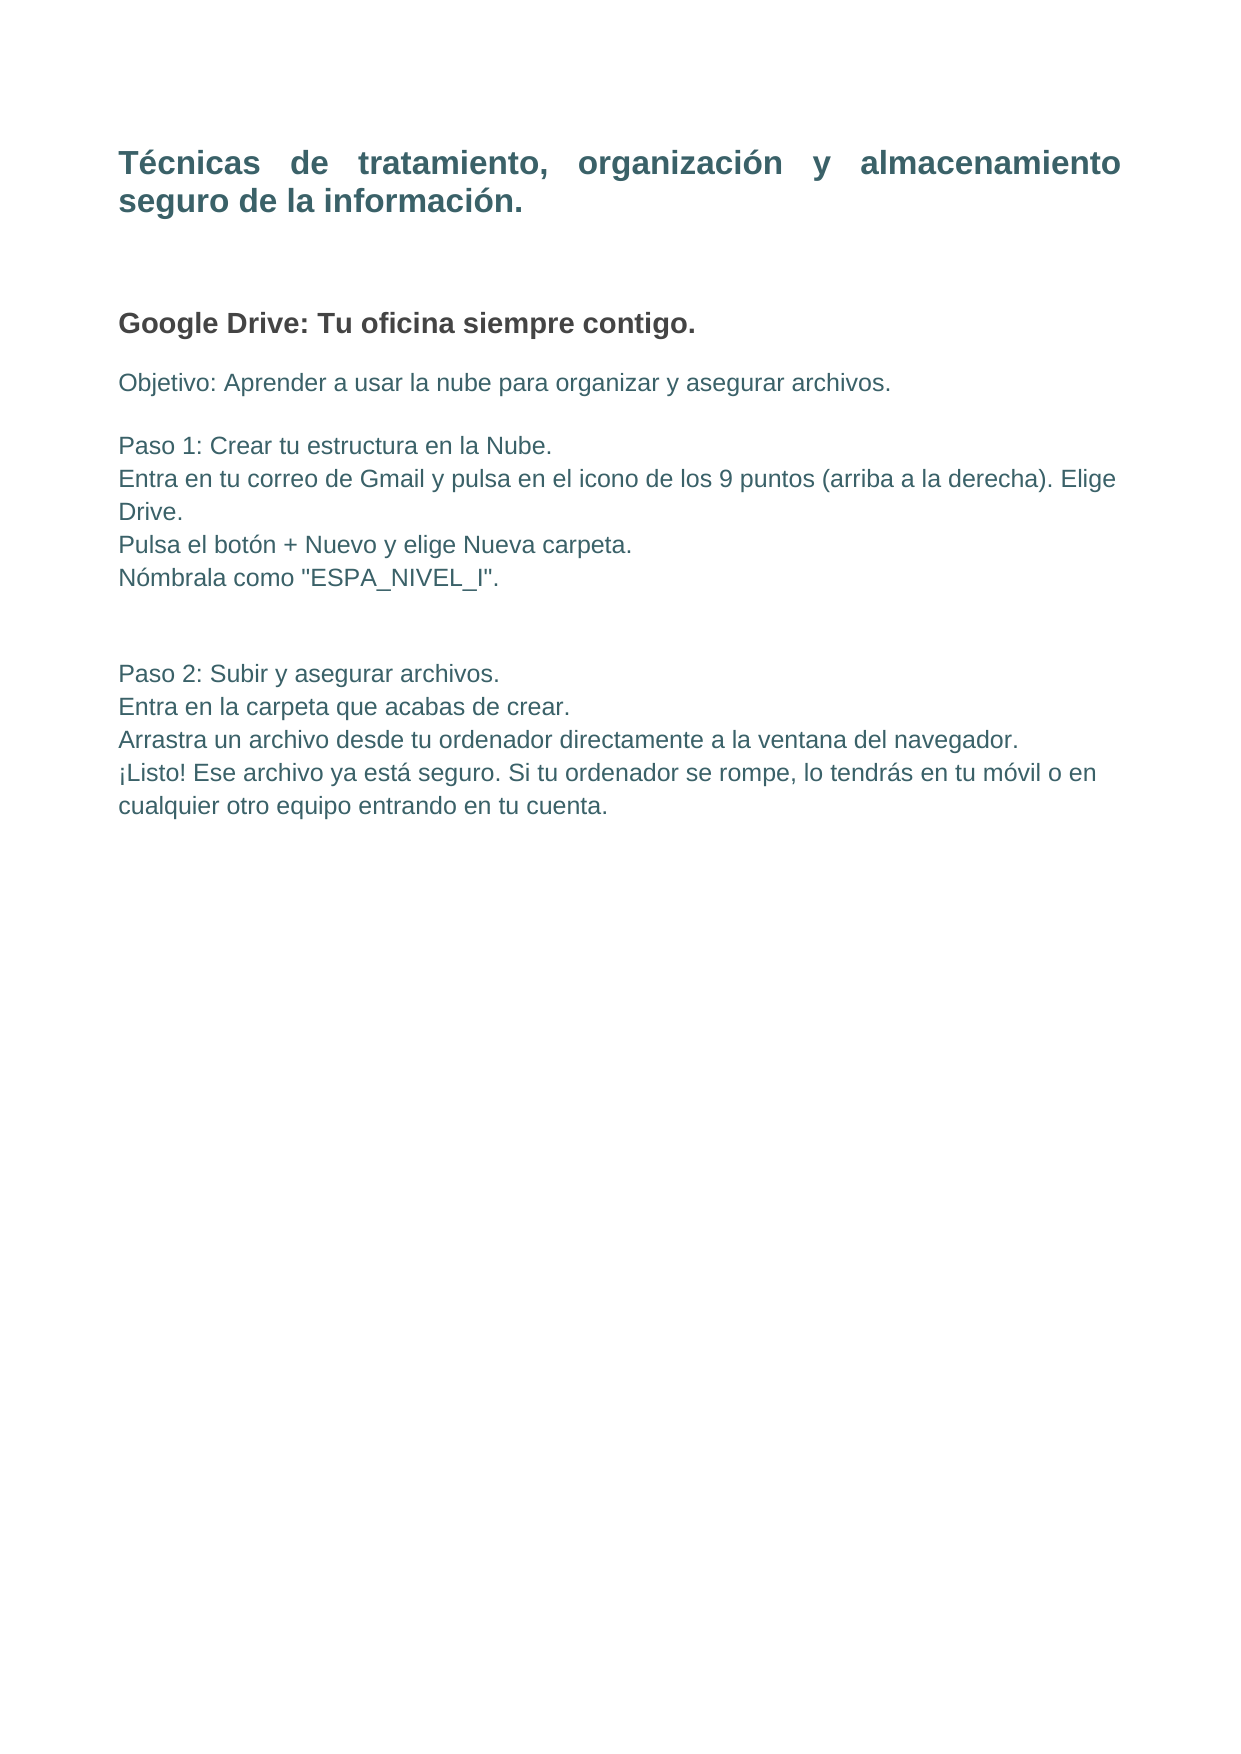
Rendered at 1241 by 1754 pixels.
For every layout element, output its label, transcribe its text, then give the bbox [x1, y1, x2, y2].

text Google Drive: Tu oficina siempre contigo. [118, 306, 1122, 340]
text Paso 2: Subir y asegurar archivos. Entra en la carpeta que acabas de crear. Arrastra un archivo desde tu ordenador directamente a la ventana del navegador. ¡Listo! Ese archivo ya está seguro. Si tu ordenador se rompe, lo tendrás en tu móvil o en cualquier otro equipo entrando en tu cuenta. [118, 626, 1122, 819]
text Objetivo: Aprender a usar la nube para organizar y asegurar archivos. [118, 368, 1122, 397]
text Paso 1: Crear tu estructura en la Nube. Entra en tu correo de Gmail y pulsa en el icono de los 9 puntos (arriba a la derecha). Elige Drive. Pulsa el botón + Nuevo y elige Nueva carpeta. Nómbrala como "ESPA_NIVEL_I". [118, 431, 1122, 592]
subtitle Técnicas de tratamiento, organización y almacenamiento seguro de la información. [118, 143, 1122, 220]
